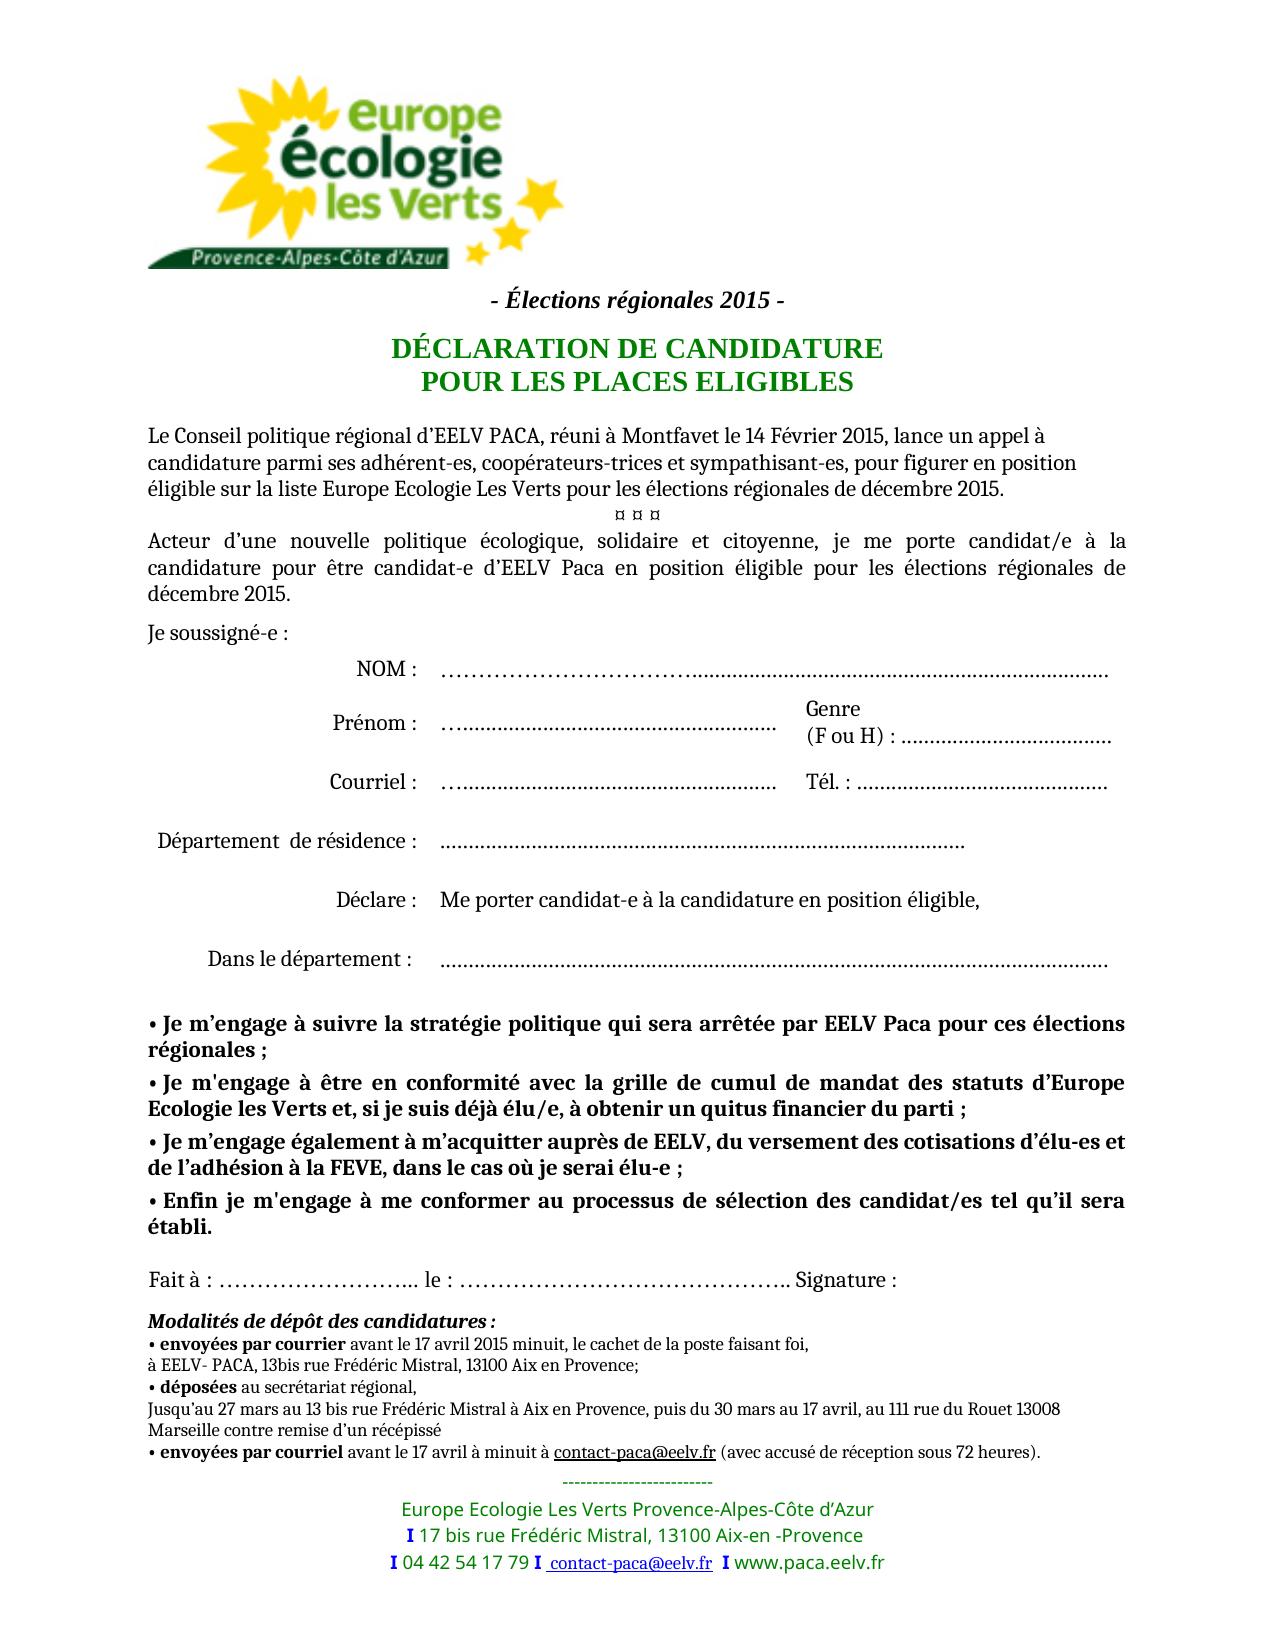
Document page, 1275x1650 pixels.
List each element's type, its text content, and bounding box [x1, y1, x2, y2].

table_cell Déclare : [136, 870, 428, 929]
table_cell ..................................................................................................................... [428, 929, 1126, 988]
table_cell Genre (F ou H) : ..................................... [795, 693, 1126, 752]
text Modalités de dépôt des candidatures : [148, 1309, 1127, 1333]
text DÉCLARATION DE CANDIDATURE POUR LES PLACES ELIGIBLES [148, 331, 1127, 398]
text • Je m'engage à être en conformité avec la grille de cumul de mandat des statuts d’Europe Ecologie les Verts et, si je suis déjà élu/e, à obtenir un quitus financier du parti ; [148, 1070, 1127, 1122]
table_cell …....................................................... [428, 693, 794, 752]
text Acteur d’une nouvelle politique écologique, solidaire et citoyenne, je me porte candidat/e à la candidature pour être candidat-e d’EELV Paca en position éligible pour les élections régionales de décembre 2015. [148, 528, 1127, 607]
table_cell Tél. : ............................................ [795, 752, 1126, 811]
table_cell Me porter candidat-e à la candidature en position éligible, [428, 870, 1126, 929]
table_cell Courriel : [136, 752, 428, 811]
text • Je m’engage également à m’acquitter auprès de EELV, du versement des cotisations d’élu-es et de l’adhésion à la FEVE, dans le cas où je serai élu-e ; [148, 1129, 1127, 1181]
text - Élections régionales 2015 - [148, 285, 1127, 314]
text • envoyées par courrier avant le 17 avril 2015 minuit, le cachet de la poste faisant foi, à EELV- PACA, 13bis rue Frédéric Mistral, 13100 Aix en Provence; [148, 1333, 1127, 1377]
table_cell Dans le département : [136, 929, 428, 988]
text • envoyées par courriel avant le 17 avril à minuit à contact-paca@eelv.fr (avec accusé de réception sous 72 heures). [148, 1441, 1127, 1463]
text • Enfin je m'engage à me conformer au processus de sélection des candidat/es tel qu’il sera établi. [148, 1188, 1127, 1240]
text Je soussigné-e : [148, 619, 1127, 646]
table_header ……………………………......................................................................... [428, 646, 1126, 693]
text • Je m’engage à suivre la stratégie politique qui sera arrêtée par EELV Paca pour ces élections régionales ; [148, 1011, 1127, 1063]
table_cell Département de résidence : [136, 811, 428, 870]
picture [147, 75, 565, 269]
table_cell …....................................................... [428, 752, 794, 811]
table_cell Prénom : [136, 693, 428, 752]
text Fait à : ……………………... le : …………………………………….. Signature : [148, 1266, 1127, 1293]
table_header NOM : [136, 646, 428, 693]
text Jusqu’au 27 mars au 13 bis rue Frédéric Mistral à Aix en Provence, puis du 30 mars au 17 avril, au 111 rue du Rouet 13008 Marseille contre remise d’un récépissé [148, 1398, 1127, 1441]
text Le Conseil politique régional d’EELV PACA, réuni à Montfavet le 14 Février 2015, lance un appel à candidature parmi ses adhérent-es, coopérateurs-trices et sympathisant-es, pour figurer en position éligible sur la liste Europe Ecologie Les Verts pour les élections régionales de décembre 2015. [148, 423, 1127, 502]
table_cell ............................................................................................ [428, 811, 1126, 870]
text • déposées au secrétariat régional, [148, 1377, 1127, 1398]
text ¤ ¤ ¤ [148, 502, 1127, 528]
